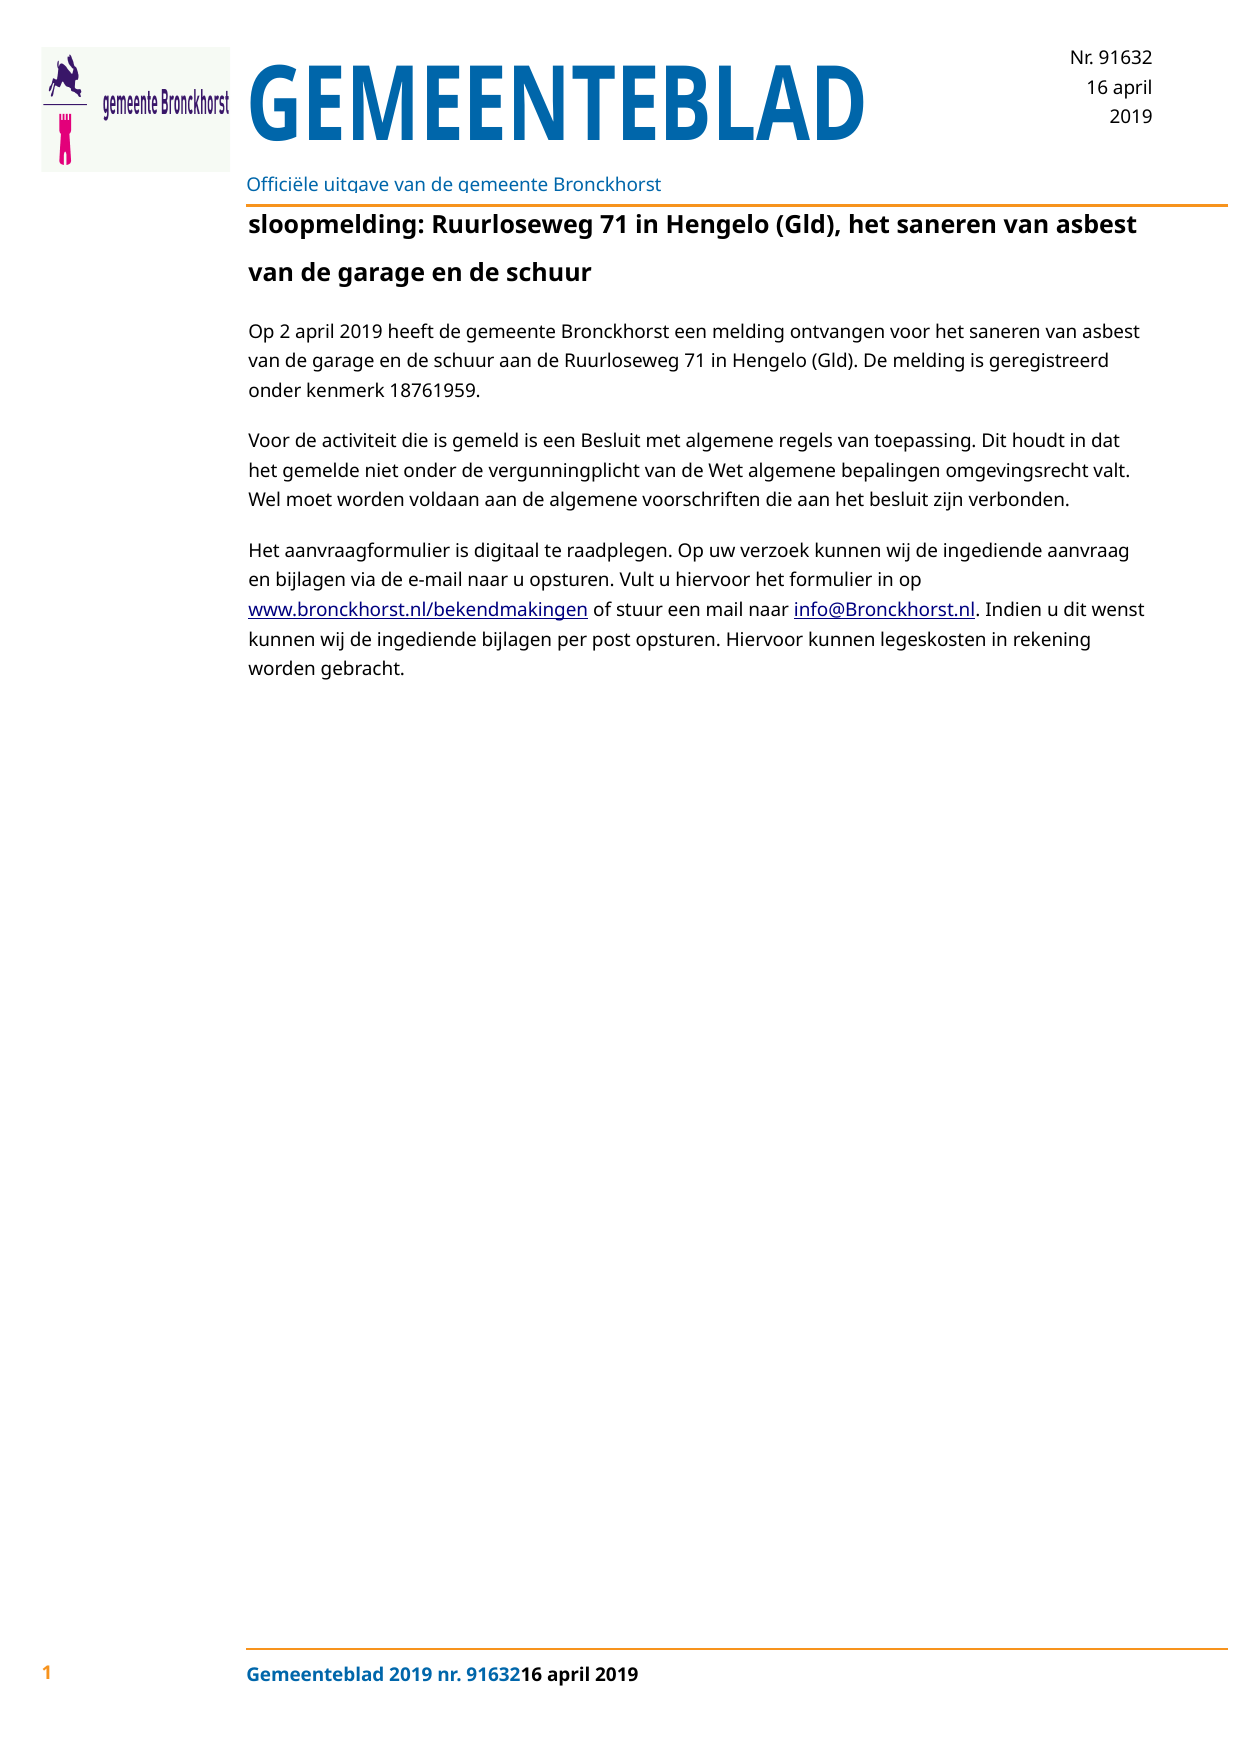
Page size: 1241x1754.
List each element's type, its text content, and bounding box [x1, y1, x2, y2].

text Op 2 april 2019 heeft de gemeente Bronckhorst een melding ontvangen voor het saneren van asbest van de garage en de schuur aan de Ruurloseweg 71 in Hengelo (Gld). De melding is geregistreerd onder kenmerk 18761959. [248, 318, 1152, 403]
text sloopmelding: Ruurloseweg 71 in Hengelo (Gld), het saneren van asbest van de garage en de schuur [248, 207, 1152, 288]
picture [41, 47, 231, 172]
text Het aanvraagformulier is digitaal te raadplegen. Op uw verzoek kunnen wij de ingediende aanvraag en bijlagen via de e-mail naar u opsturen. Vult u hiervoor het formulier in op www.bronckhorst.nl/bekendmakingen of stuur een mail naar info@Bronckhorst.nl. Indien u dit wenst kunnen wij de ingediende bijlagen per post opsturen. Hiervoor kunnen legeskosten in rekening worden gebracht. [248, 537, 1152, 681]
text Voor de activiteit die is gemeld is een Besluit met algemene regels van toepassing. Dit houdt in dat het gemelde niet onder de vergunningplicht van de Wet algemene bepalingen omgevingsrecht valt. Wel moet worden voldaan aan de algemene voorschriften die aan het besluit zijn verbonden. [248, 427, 1152, 512]
